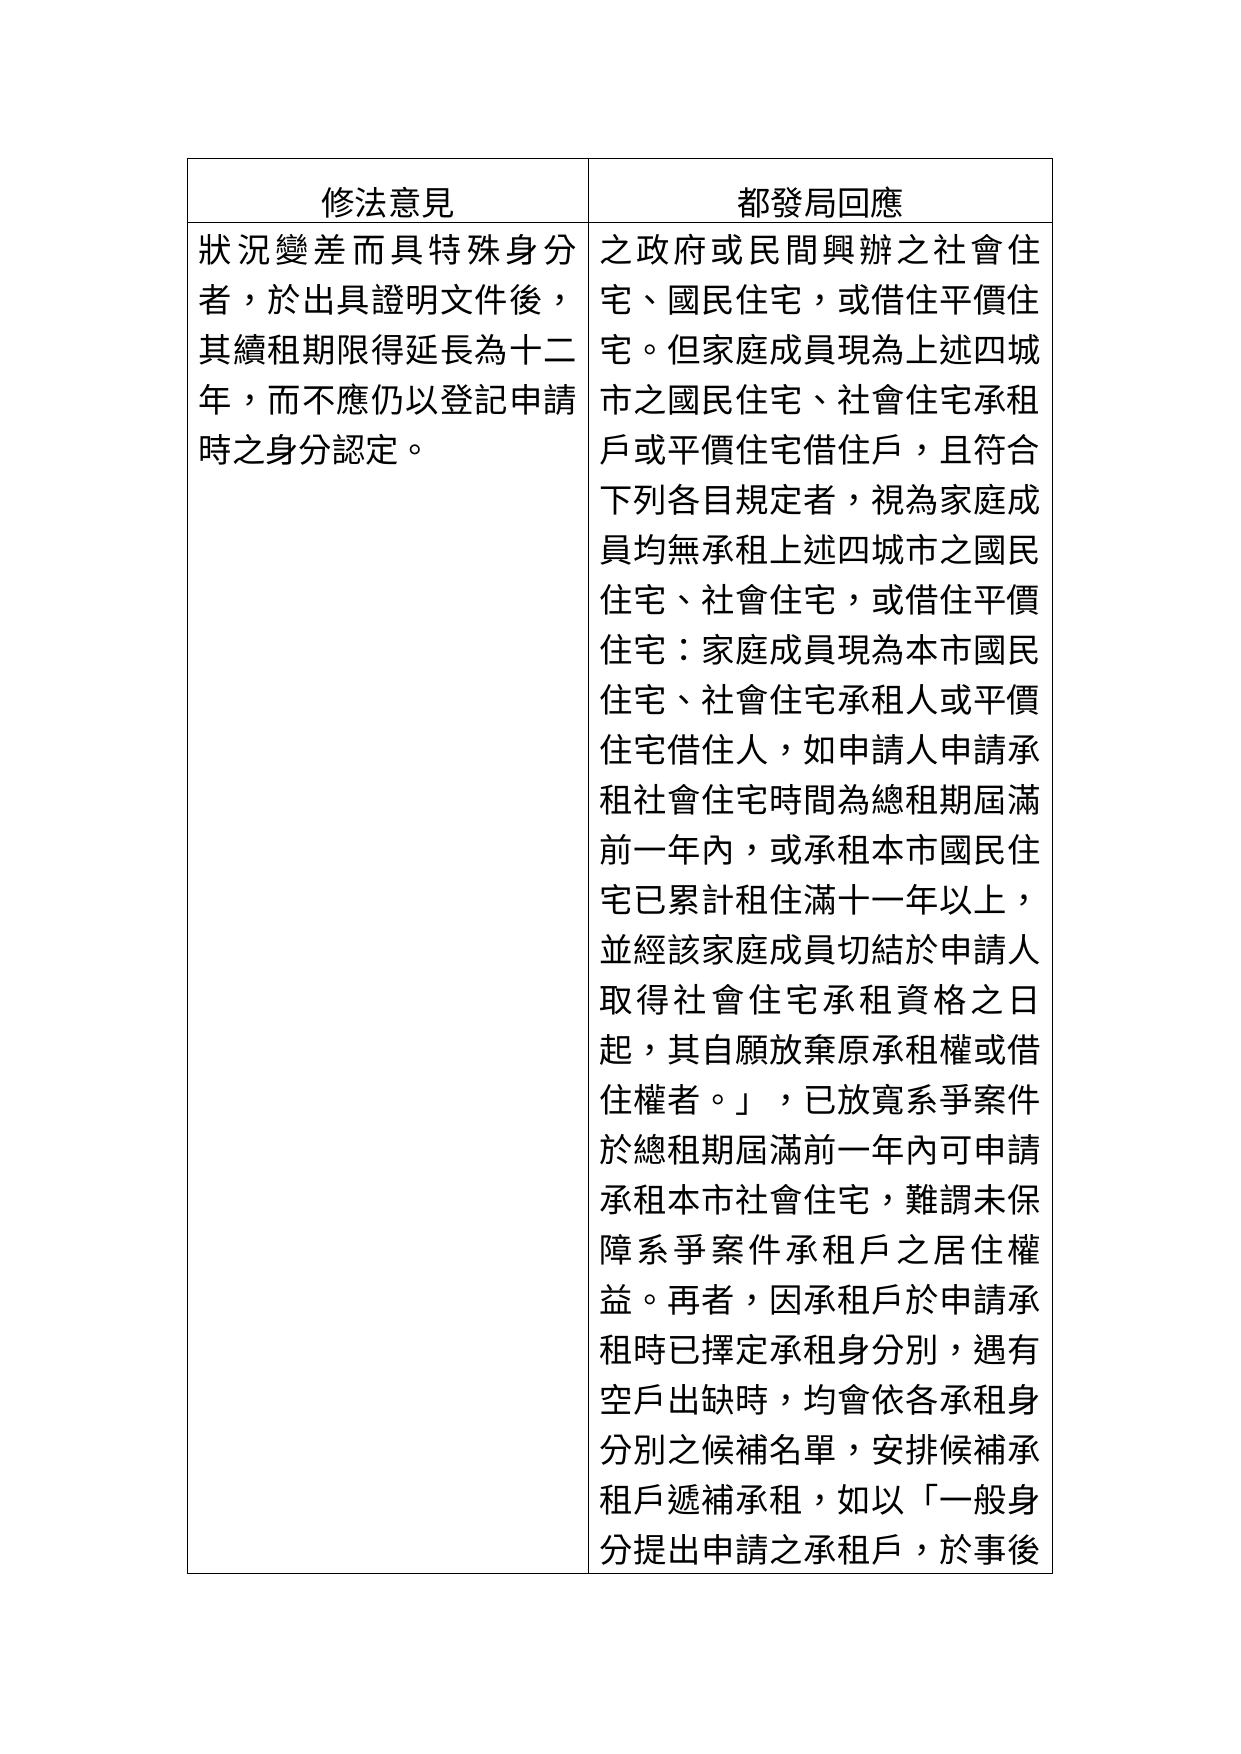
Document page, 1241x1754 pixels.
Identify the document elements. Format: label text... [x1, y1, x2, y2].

table_cell 之政府或民間興辦之社會住宅、國民住宅，或借住平價住宅。但家庭成員現為上述四城市之國民住宅、社會住宅承租戶或平價住宅借住戶，且符合下列各目規定者，視為家庭成員均無承租上述四城市之國民住宅、社會住宅，或借住平價住宅：家庭成員現為本市國民住宅、社會住宅承租人或平價住宅借住人，如申請人申請承租社會住宅時間為總租期屆滿前一年內，或承租本市國民住宅已累計租住滿十一年以上，並經該家庭成員切結於申請人取得社會住宅承租資格之日起，其自願放棄原承租權或借住權者。」，已放寬系爭案件於總租期屆滿前一年內可申請承租本市社會住宅，難謂未保障系爭案件承租戶之居住權益。再者，因承租戶於申請承租時已擇定承租身分別，遇有空戶出缺時，均會依各承租身分別之候補名單，安排候補承租戶遞補承租，如以「一般身分提出申請之承租戶，於事後 [589, 223, 1052, 1573]
table_header 都發局回應 [589, 159, 1052, 222]
table_cell 狀況變差而具特殊身分者，於出具證明文件後，其續租期限得延長為十二年，而不應仍以登記申請時之身分認定。 [188, 223, 588, 1573]
table_header 修法意見 [188, 159, 588, 222]
